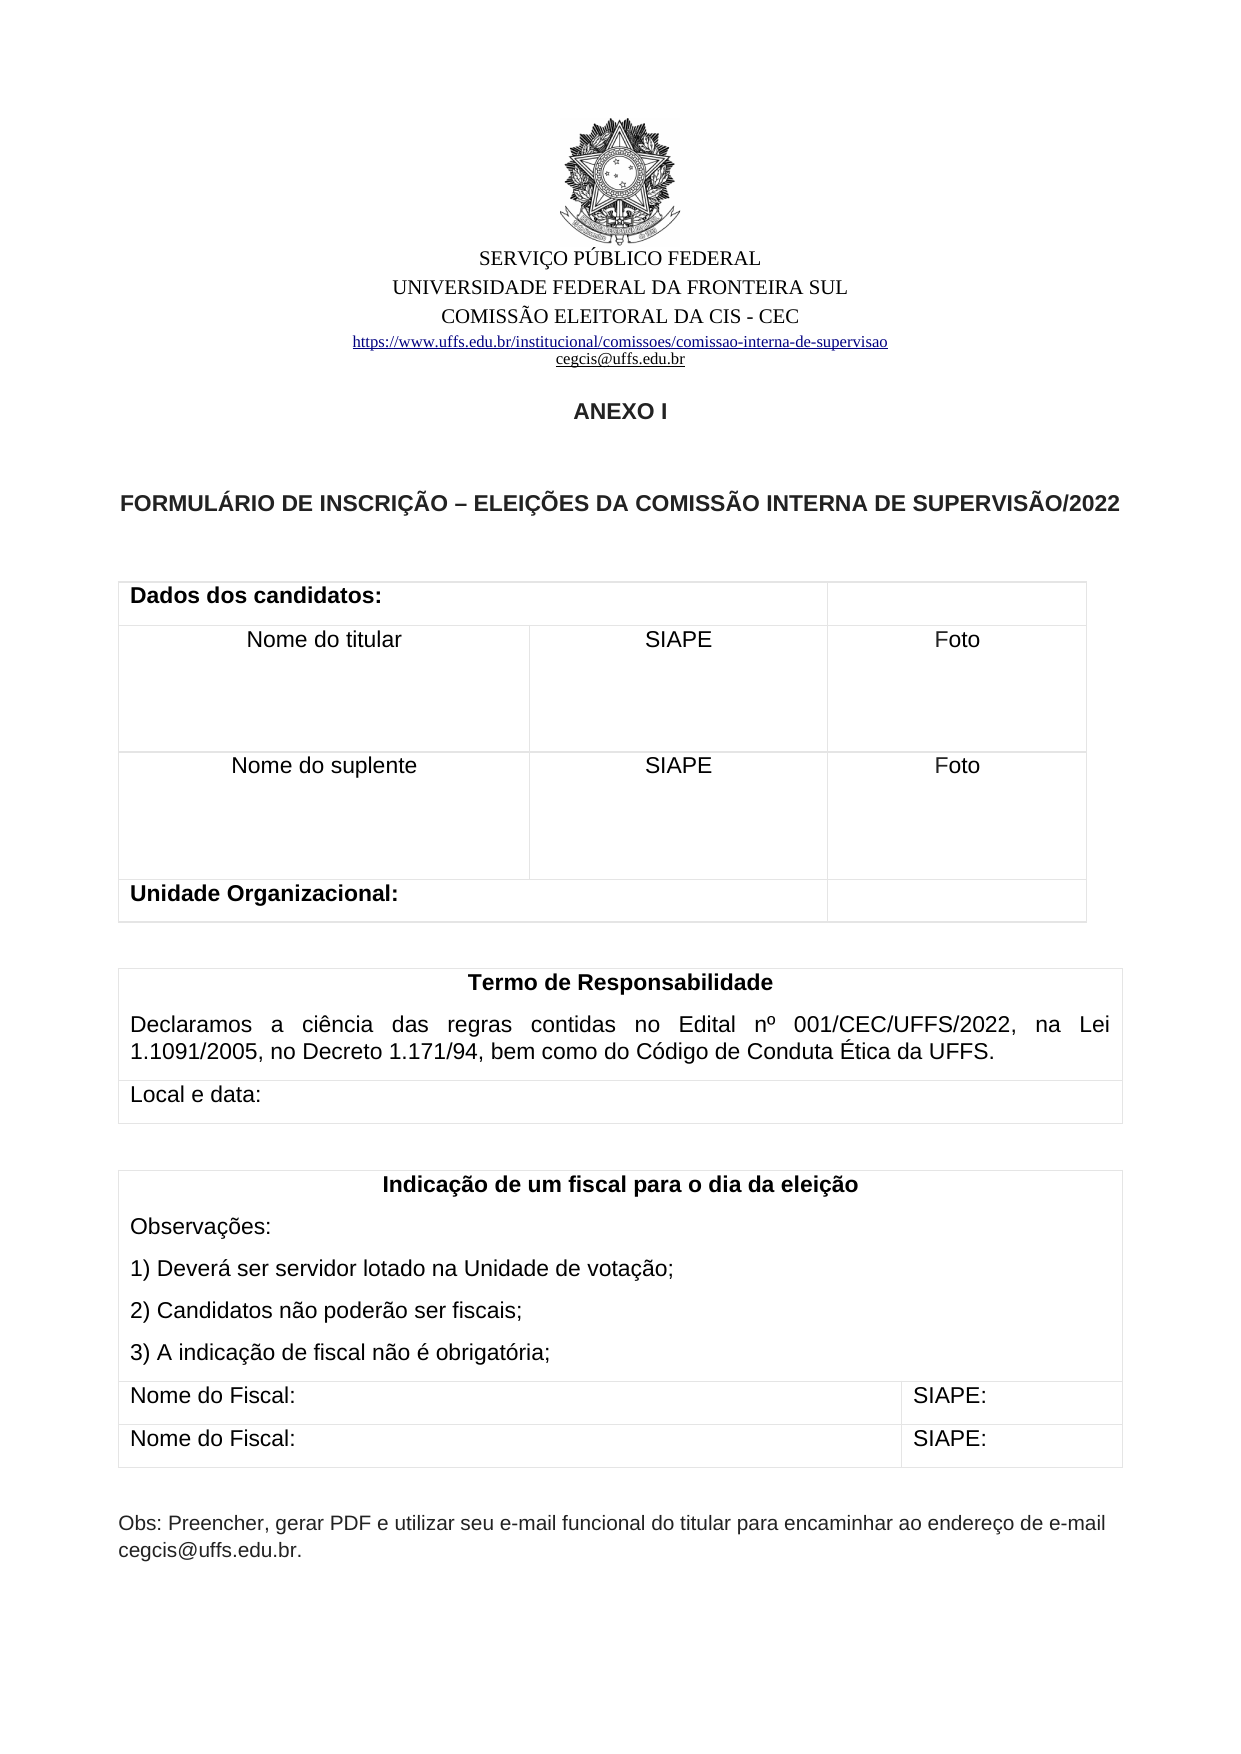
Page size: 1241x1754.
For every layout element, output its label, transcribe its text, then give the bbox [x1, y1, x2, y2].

table_cell Unidade Organizacional: [119, 880, 827, 921]
text FORMULÁRIO DE INSCRIÇÃO – ELEIÇÕES DA COMISSÃO INTERNA DE SUPERVISÃO/2022 [118, 490, 1122, 516]
table_header Dados dos candidatos: [119, 583, 827, 624]
table_cell SIAPE [530, 626, 827, 751]
table_cell Nome do Fiscal: [119, 1425, 901, 1467]
table_cell Foto [828, 626, 1086, 751]
table_cell Nome do Fiscal: [119, 1382, 901, 1423]
table_cell Local e data: [119, 1081, 1122, 1123]
table_cell [828, 880, 1086, 921]
table_header Termo de Responsabilidade Declaramos a ciência das regras contidas no Edital nº 001/CEC/UFFS/2022, na Lei 1.1091/2005, no Decreto 1.171/94, bem como do Código de Conduta Ética da UFFS. [119, 969, 1122, 1080]
table_header Indicação de um fiscal para o dia da eleição Observações: 1) Deverá ser servidor lotado na Unidade de votação; 2) Candidatos não poderão ser fiscais; 3) A indicação de fiscal não é obrigatória; [119, 1171, 1122, 1381]
table_cell SIAPE: [902, 1425, 1122, 1467]
table_cell Foto [828, 753, 1086, 878]
table_cell SIAPE: [902, 1382, 1122, 1423]
text Obs: Preencher, gerar PDF e utilizar seu e-mail funcional do titular para encaminhar ao endereço de e-mail cegcis@uffs.edu.br. [118, 1511, 1122, 1562]
picture [560, 118, 681, 247]
table_cell Nome do titular [119, 626, 529, 751]
table_cell Nome do suplente [119, 753, 529, 878]
table_header [828, 583, 1086, 624]
table_cell SIAPE [530, 753, 827, 878]
text ANEXO I [118, 398, 1122, 424]
